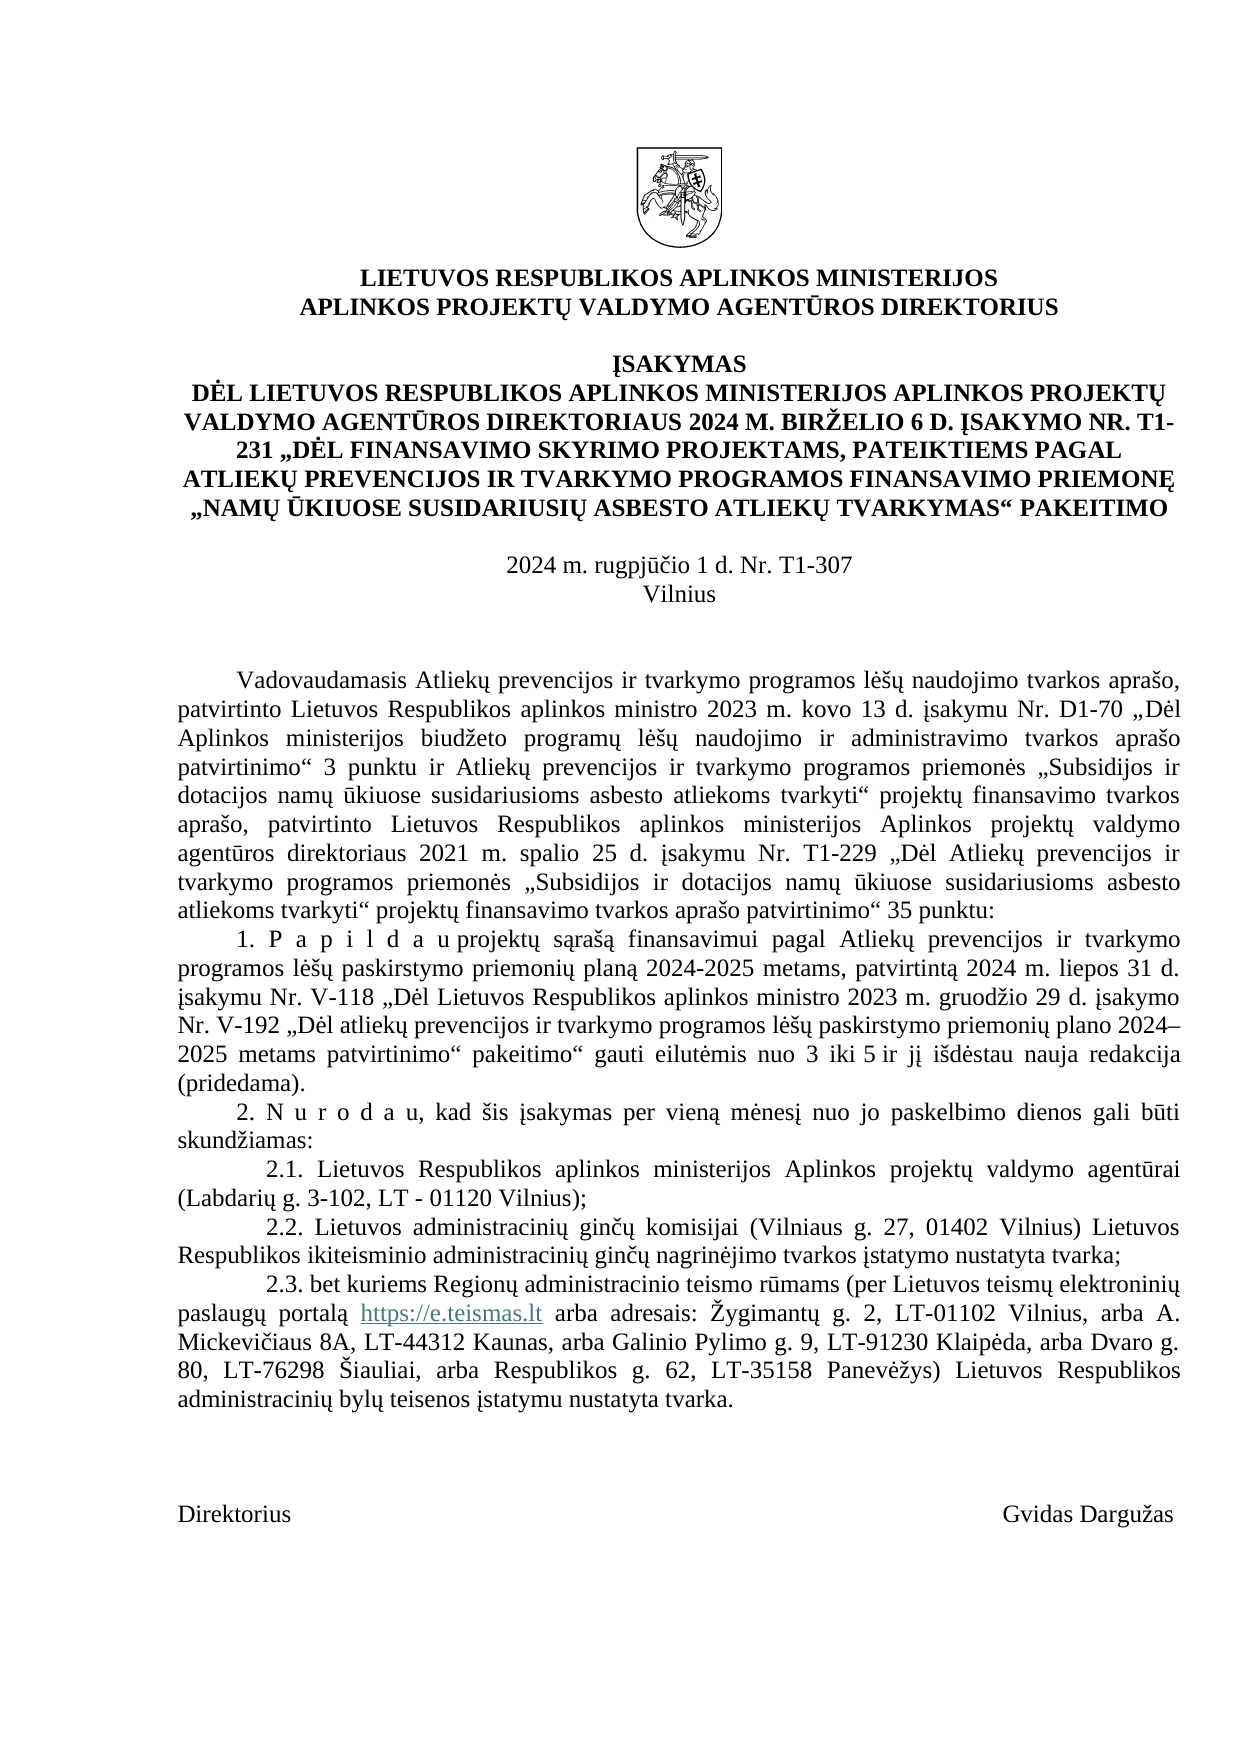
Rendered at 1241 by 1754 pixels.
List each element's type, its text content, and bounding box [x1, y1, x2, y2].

text 2.1. Lietuvos Respublikos aplinkos ministerijos Aplinkos projektų valdymo agentūrai (Labdarių g. 3-102, LT - 01120 Vilnius); [177, 1154, 1181, 1212]
text Vilnius [177, 579, 1181, 608]
text Dėl Lietuvos Respublikos aplinkos ministerijos Aplinkos projektų valdymo agentūros direktoriaus 2024 m. birželio 6 d. įsakymo Nr. T1-231 „DĖL FINANSAVIMO SKYRIMO PROJEKTAMS, PATEIKTIEMS PAGAL atliekų prevencijos ir tvarkymo programos FINANSAVIMO PRIEMONĘ „NAMŲ ŪKIUOSE SUSIDARIUSIŲ ASBESTO ATLIEKŲ TVARKYMAS“ PAKEITIMO [177, 378, 1181, 522]
text Direktorius Gvidas Dargužas [177, 1499, 1181, 1528]
text 2024 m. rugpjūčio 1 d. Nr. T1-307 [177, 550, 1181, 579]
text Įsakymas [177, 349, 1181, 378]
text 2.2. Lietuvos administracinių ginčų komisijai (Vilniaus g. 27, 01402 Vilnius) Lietuvos Respublikos ikiteisminio administracinių ginčų nagrinėjimo tvarkos įstatymo nustatyta tvarka; [177, 1212, 1181, 1269]
text LIETUVOS RESPUBLIKOS APLINKOS MINISTERIJOS [177, 263, 1181, 292]
text APLINKOS PROJEKTŲ VALDYMO AGENTŪROS DIREKTORIUS [177, 292, 1181, 320]
text 1. P a p i l d a u projektų sąrašą finansavimui pagal Atliekų prevencijos ir tvarkymo programos lėšų paskirstymo priemonių planą 2024-2025 metams, patvirtintą 2024 m. liepos 31 d. įsakymu Nr. V-118 „Dėl Lietuvos Respublikos aplinkos ministro 2023 m. gruodžio 29 d. įsakymo Nr. V-192 „Dėl atliekų prevencijos ir tvarkymo programos lėšų paskirstymo priemonių plano 2024–2025 metams patvirtinimo“ pakeitimo“ gauti eilutėmis nuo 3 iki 5 ir jį išdėstau nauja redakcija (pridedama). [177, 924, 1181, 1097]
text Vadovaudamasis Atliekų prevencijos ir tvarkymo programos lėšų naudojimo tvarkos aprašo, patvirtinto Lietuvos Respublikos aplinkos ministro 2023 m. kovo 13 d. įsakymu Nr. D1-70 „Dėl Aplinkos ministerijos biudžeto programų lėšų naudojimo ir administravimo tvarkos aprašo patvirtinimo“ 3 punktu ir Atliekų prevencijos ir tvarkymo programos priemonės „Subsidijos ir dotacijos namų ūkiuose susidariusioms asbesto atliekoms tvarkyti“ projektų finansavimo tvarkos aprašo, patvirtinto Lietuvos Respublikos aplinkos ministerijos Aplinkos projektų valdymo agentūros direktoriaus 2021 m. spalio 25 d. įsakymu Nr. T1-229 „Dėl Atliekų prevencijos ir tvarkymo programos priemonės „Subsidijos ir dotacijos namų ūkiuose susidariusioms asbesto atliekoms tvarkyti“ projektų finansavimo tvarkos aprašo patvirtinimo“ 35 punktu: [177, 665, 1181, 924]
text 2.3. bet kuriems Regionų administracinio teismo rūmams (per Lietuvos teismų elektroninių paslaugų portalą https://e.teismas.lt arba adresais: Žygimantų g. 2, LT-01102 Vilnius, arba A. Mickevičiaus 8A, LT-44312 Kaunas, arba Galinio Pylimo g. 9, LT-91230 Klaipėda, arba Dvaro g. 80, LT-76298 Šiauliai, arba Respublikos g. 62, LT-35158 Panevėžys) Lietuvos Respublikos administracinių bylų teisenos įstatymu nustatyta tvarka. [177, 1269, 1181, 1413]
text 2. N u r o d a u, kad šis įsakymas per vieną mėnesį nuo jo paskelbimo dienos gali būti skundžiamas: [177, 1097, 1181, 1154]
